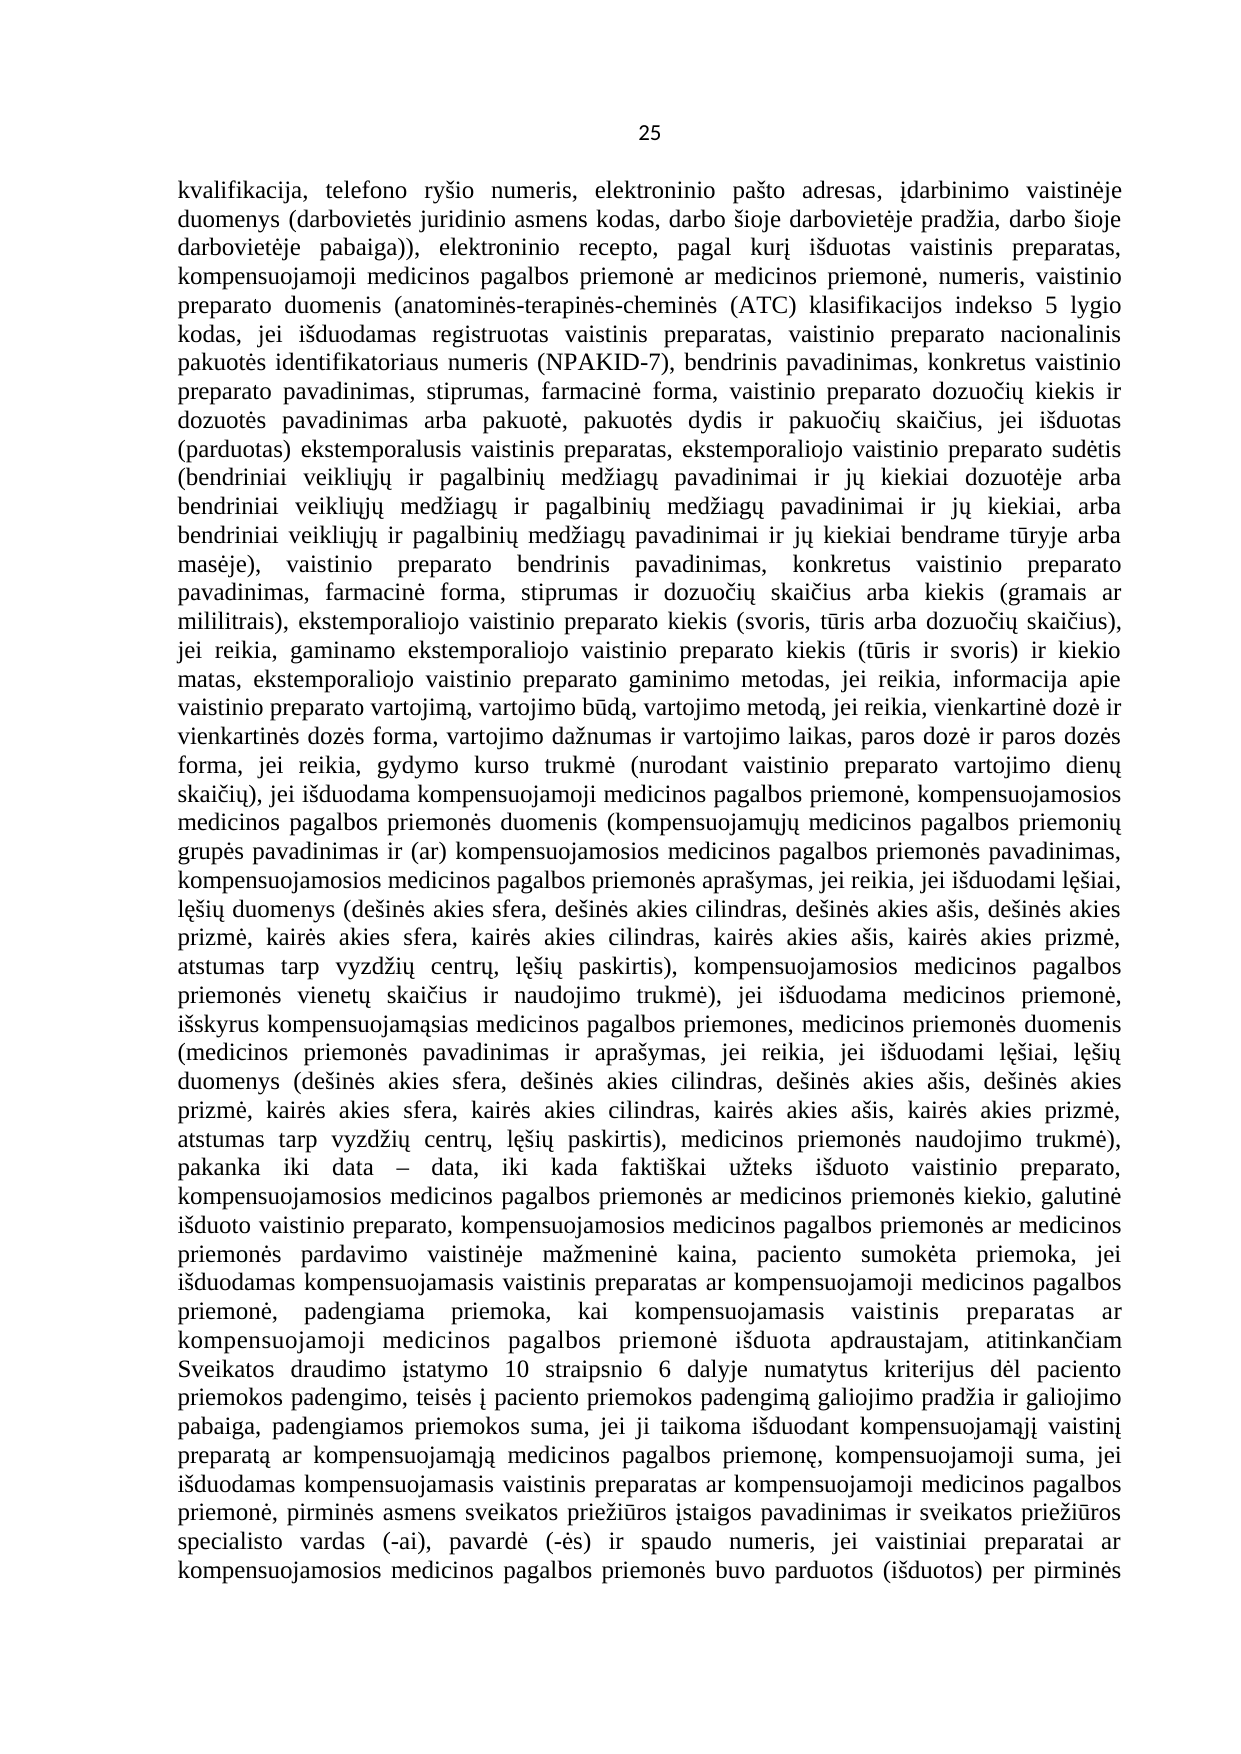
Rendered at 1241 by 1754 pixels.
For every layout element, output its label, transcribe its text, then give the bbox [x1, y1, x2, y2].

text kvalifikacija, telefono ryšio numeris, elektroninio pašto adresas, įdarbinimo vaistinėje duomenys (darbovietės juridinio asmens kodas, darbo šioje darbovietėje pradžia, darbo šioje darbovietėje pabaiga)), elektroninio recepto, pagal kurį išduotas vaistinis preparatas, kompensuojamoji medicinos pagalbos priemonė ar medicinos priemonė, numeris, vaistinio preparato duomenis (anatominės-terapinės-cheminės (ATC) klasifikacijos indekso 5 lygio kodas, jei išduodamas registruotas vaistinis preparatas, vaistinio preparato nacionalinis pakuotės identifikatoriaus numeris (NPAKID-7), bendrinis pavadinimas, konkretus vaistinio preparato pavadinimas, stiprumas, farmacinė forma, vaistinio preparato dozuočių kiekis ir dozuotės pavadinimas arba pakuotė, pakuotės dydis ir pakuočių skaičius, jei išduotas (parduotas) ekstemporalusis vaistinis preparatas, ekstemporaliojo vaistinio preparato sudėtis (bendriniai veikliųjų ir pagalbinių medžiagų pavadinimai ir jų kiekiai dozuotėje arba bendriniai veikliųjų medžiagų ir pagalbinių medžiagų pavadinimai ir jų kiekiai, arba bendriniai veikliųjų ir pagalbinių medžiagų pavadinimai ir jų kiekiai bendrame tūryje arba masėje), vaistinio preparato bendrinis pavadinimas, konkretus vaistinio preparato pavadinimas, farmacinė forma, stiprumas ir dozuočių skaičius arba kiekis (gramais ar mililitrais), ekstemporaliojo vaistinio preparato kiekis (svoris, tūris arba dozuočių skaičius), jei reikia, gaminamo ekstemporaliojo vaistinio preparato kiekis (tūris ir svoris) ir kiekio matas, ekstemporaliojo vaistinio preparato gaminimo metodas, jei reikia, informacija apie vaistinio preparato vartojimą, vartojimo būdą, vartojimo metodą, jei reikia, vienkartinė dozė ir vienkartinės dozės forma, vartojimo dažnumas ir vartojimo laikas, paros dozė ir paros dozės forma, jei reikia, gydymo kurso trukmė (nurodant vaistinio preparato vartojimo dienų skaičių), jei išduodama kompensuojamoji medicinos pagalbos priemonė, kompensuojamosios medicinos pagalbos priemonės duomenis (kompensuojamųjų medicinos pagalbos priemonių grupės pavadinimas ir (ar) kompensuojamosios medicinos pagalbos priemonės pavadinimas, kompensuojamosios medicinos pagalbos priemonės aprašymas, jei reikia, jei išduodami lęšiai, lęšių duomenys (dešinės akies sfera, dešinės akies cilindras, dešinės akies ašis, dešinės akies prizmė, kairės akies sfera, kairės akies cilindras, kairės akies ašis, kairės akies prizmė, atstumas tarp vyzdžių centrų, lęšių paskirtis), kompensuojamosios medicinos pagalbos priemonės vienetų skaičius ir naudojimo trukmė), jei išduodama medicinos priemonė, išskyrus kompensuojamąsias medicinos pagalbos priemones, medicinos priemonės duomenis (medicinos priemonės pavadinimas ir aprašymas, jei reikia, jei išduodami lęšiai, lęšių duomenys (dešinės akies sfera, dešinės akies cilindras, dešinės akies ašis, dešinės akies prizmė, kairės akies sfera, kairės akies cilindras, kairės akies ašis, kairės akies prizmė, atstumas tarp vyzdžių centrų, lęšių paskirtis), medicinos priemonės naudojimo trukmė), pakanka iki data – data, iki kada faktiškai užteks išduoto vaistinio preparato, kompensuojamosios medicinos pagalbos priemonės ar medicinos priemonės kiekio, galutinė išduoto vaistinio preparato, kompensuojamosios medicinos pagalbos priemonės ar medicinos priemonės pardavimo vaistinėje mažmeninė kaina, paciento sumokėta priemoka, jei išduodamas kompensuojamasis vaistinis preparatas ar kompensuojamoji medicinos pagalbos priemonė, padengiama priemoka, kai kompensuojamasis vaistinis preparatas ar kompensuojamoji medicinos pagalbos priemonė išduota apdraustajam, atitinkančiam Sveikatos draudimo įstatymo 10 straipsnio 6 dalyje numatytus kriterijus dėl paciento priemokos padengimo, teisės į paciento priemokos padengimą galiojimo pradžia ir galiojimo pabaiga, padengiamos priemokos suma, jei ji taikoma išduodant kompensuojamąjį vaistinį preparatą ar kompensuojamąją medicinos pagalbos priemonę, kompensuojamoji suma, jei išduodamas kompensuojamasis vaistinis preparatas ar kompensuojamoji medicinos pagalbos priemonė, pirminės asmens sveikatos priežiūros įstaigos pavadinimas ir sveikatos priežiūros specialisto vardas (-ai), pavardė (-ės) ir spaudo numeris, jei vaistiniai preparatai ar kompensuojamosios medicinos pagalbos priemonės buvo parduotos (išduotos) per pirminės [177, 175, 1122, 1584]
